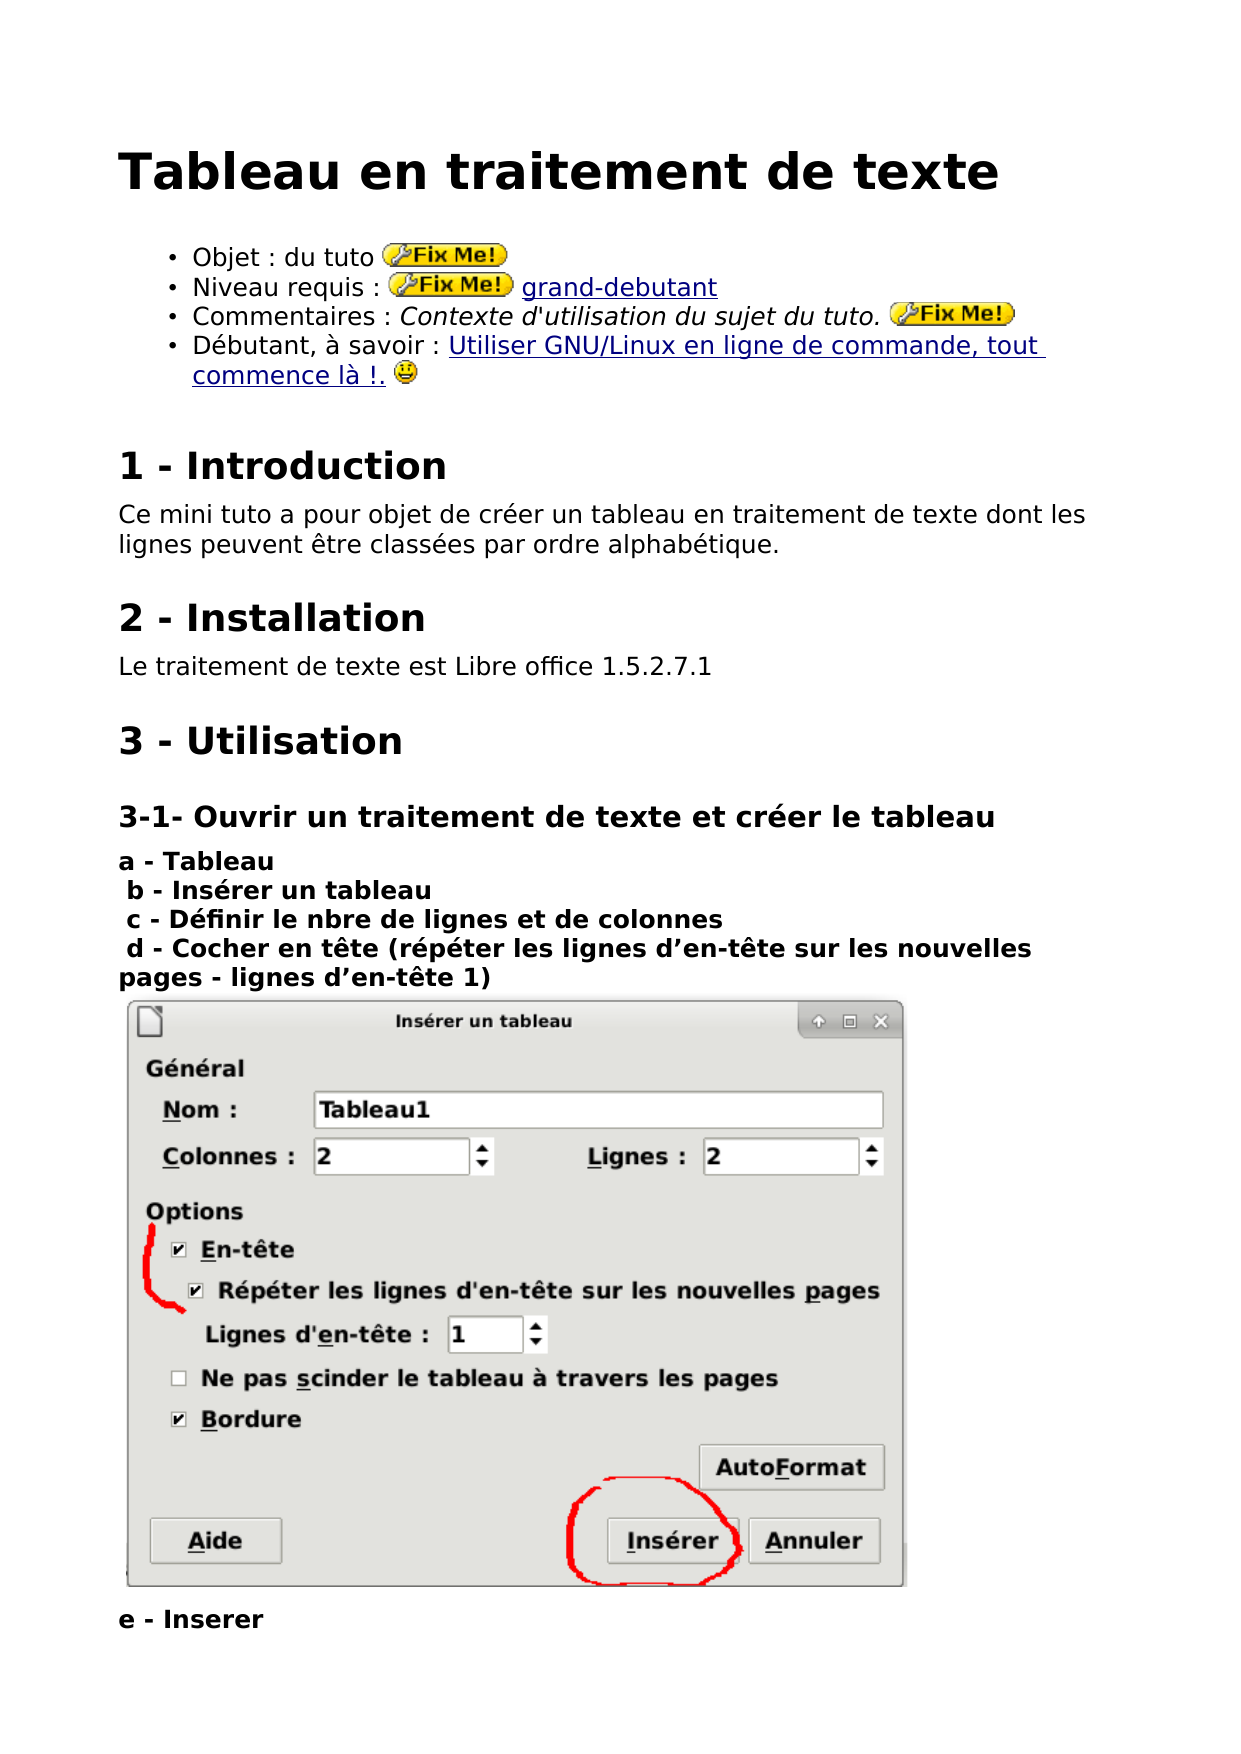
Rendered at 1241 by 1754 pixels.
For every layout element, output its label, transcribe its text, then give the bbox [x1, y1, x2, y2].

list Débutant, à savoir : Utiliser GNU/Linux en ligne de commande, tout commence là !. [177, 331, 1122, 390]
picture [394, 360, 418, 384]
text e - Inserer [118, 1605, 1122, 1634]
subtitle Tableau en traitement de texte [118, 143, 1122, 201]
subtitle 3 - Utilisation [118, 719, 1122, 763]
picture [388, 272, 514, 297]
text Ce mini tuto a pour objet de créer un tableau en traitement de texte dont les lignes peuvent être classées par ordre alphabétique. [118, 501, 1122, 559]
picture [382, 243, 508, 267]
text a - Tableau b - Insérer un tableau c - Définir le nbre de lignes et de colonnes d - Cocher en tête (répéter les lignes d’en-tête sur les nouvelles pages - lignes d’en-tête 1) [118, 847, 1122, 1592]
subtitle 1 - Introduction [118, 444, 1122, 488]
list Niveau requis : grand-debutant [177, 273, 1122, 302]
picture [126, 992, 908, 1587]
list Commentaires : Contexte d'utilisation du sujet du tuto. [177, 302, 1122, 331]
subtitle 3-1- Ouvrir un traitement de texte et créer le tableau [118, 800, 1122, 834]
list Objet : du tuto [177, 243, 1122, 273]
picture [889, 302, 1015, 326]
subtitle 2 - Installation [118, 596, 1122, 640]
text Le traitement de texte est Libre office 1.5.2.7.1 [118, 653, 1122, 682]
